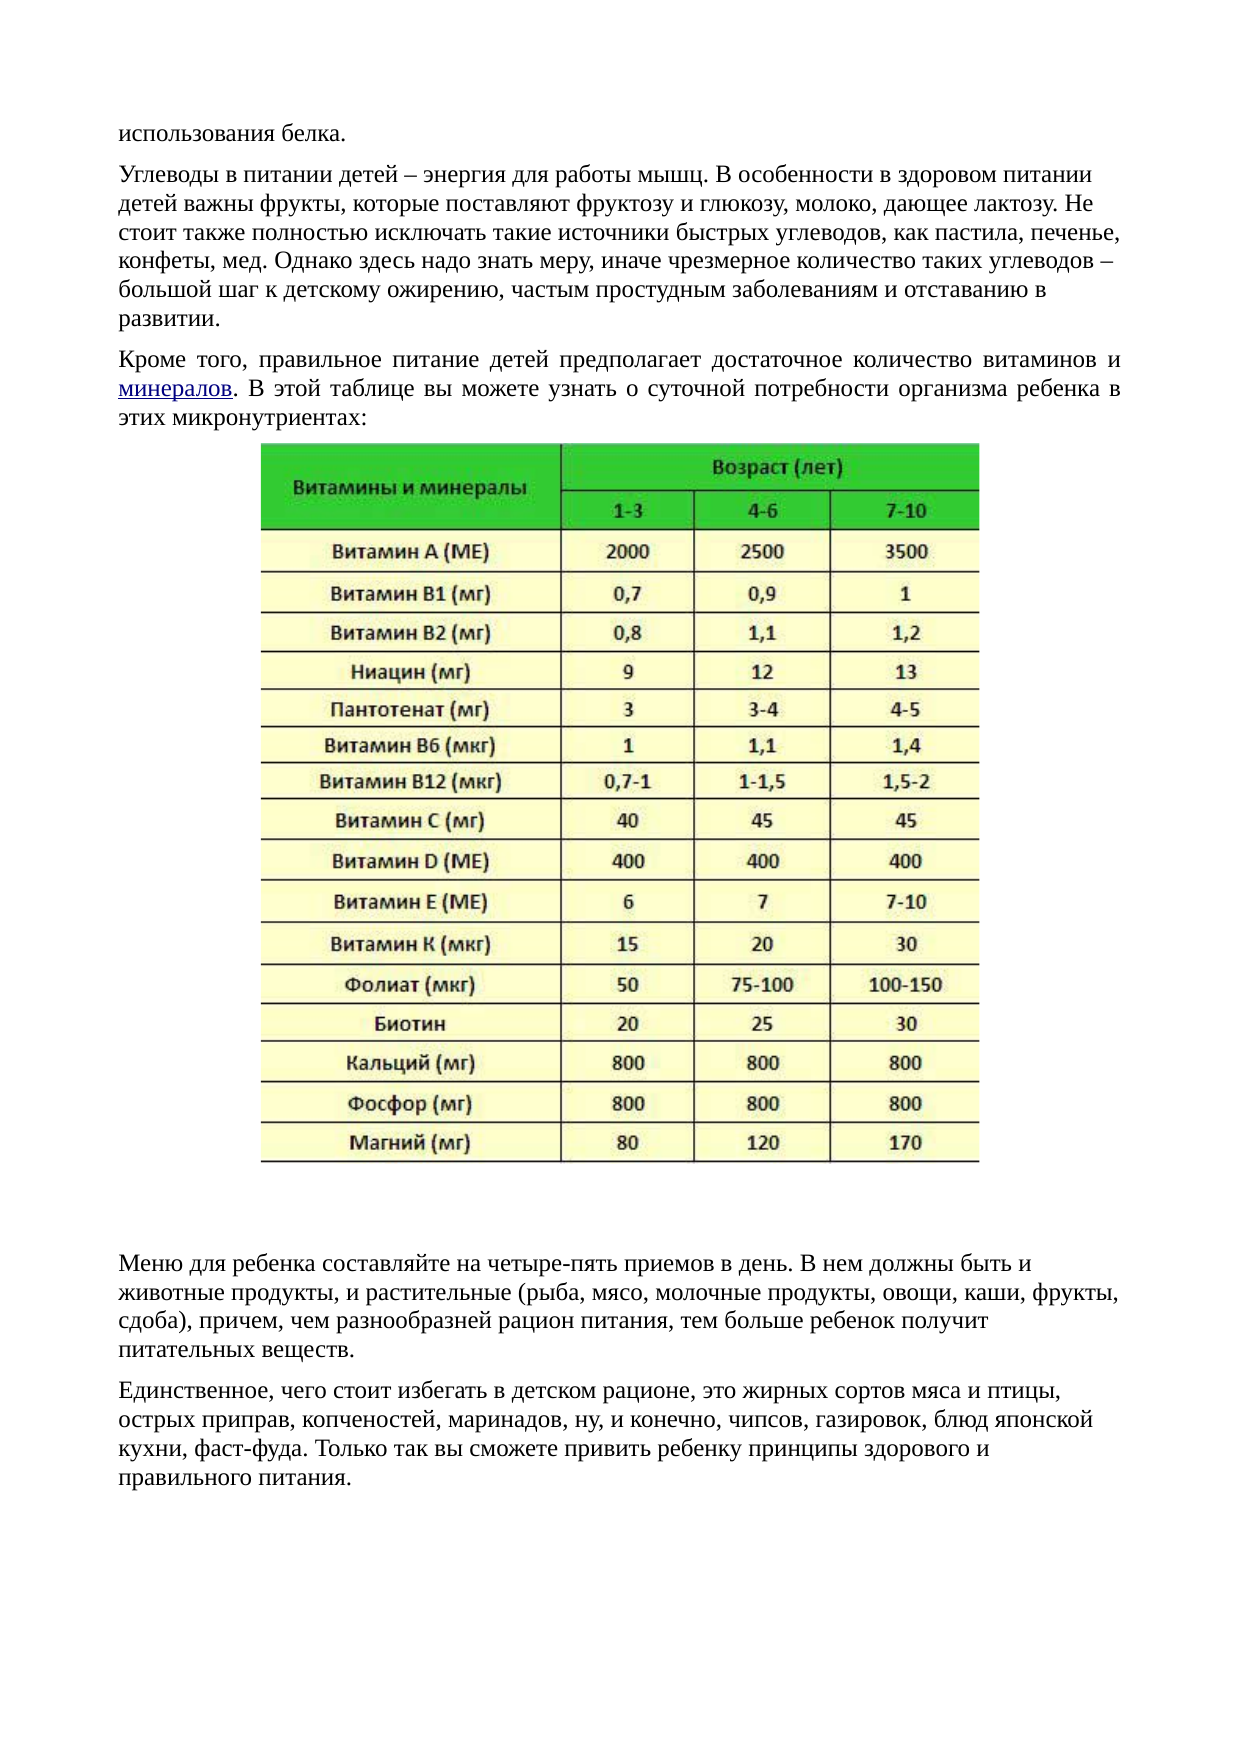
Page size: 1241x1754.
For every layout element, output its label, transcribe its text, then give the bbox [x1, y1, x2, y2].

picture [260, 443, 980, 1164]
text Кроме того, правильное питание детей предполагает достаточное количество витаминов и минералов. В этой таблице вы можете узнать о суточной потребности организма ребенка в этих микронутриентах: [118, 344, 1122, 431]
text Единственное, чего стоит избегать в детском рационе, это жирных сортов мяса и птицы, острых приправ, копченостей, маринадов, ну, и конечно, чипсов, газировок, блюд японской кухни, фаст-фуда. Только так вы сможете привить ребенку принципы здорового и правильного питания. [118, 1376, 1122, 1491]
text Углеводы в питании детей – энергия для работы мышц. В особенности в здоровом питании детей важны фрукты, которые поставляют фруктозу и глюкозу, молоко, дающее лактозу. Не стоит также полностью исключать такие источники быстрых углеводов, как пастила, печенье, конфеты, мед. Однако здесь надо знать меру, иначе чрезмерное количество таких углеводов – большой шаг к детскому ожирению, частым простудным заболеваниям и отставанию в развитии. [118, 159, 1122, 332]
text использования белка. [118, 118, 1122, 147]
text Меню для ребенка составляйте на четыре-пять приемов в день. В нем должны быть и животные продукты, и растительные (рыба, мясо, молочные продукты, овощи, каши, фрукты, сдоба), причем, чем разнообразней рацион питания, тем больше ребенок получит питательных веществ. [118, 1248, 1122, 1363]
